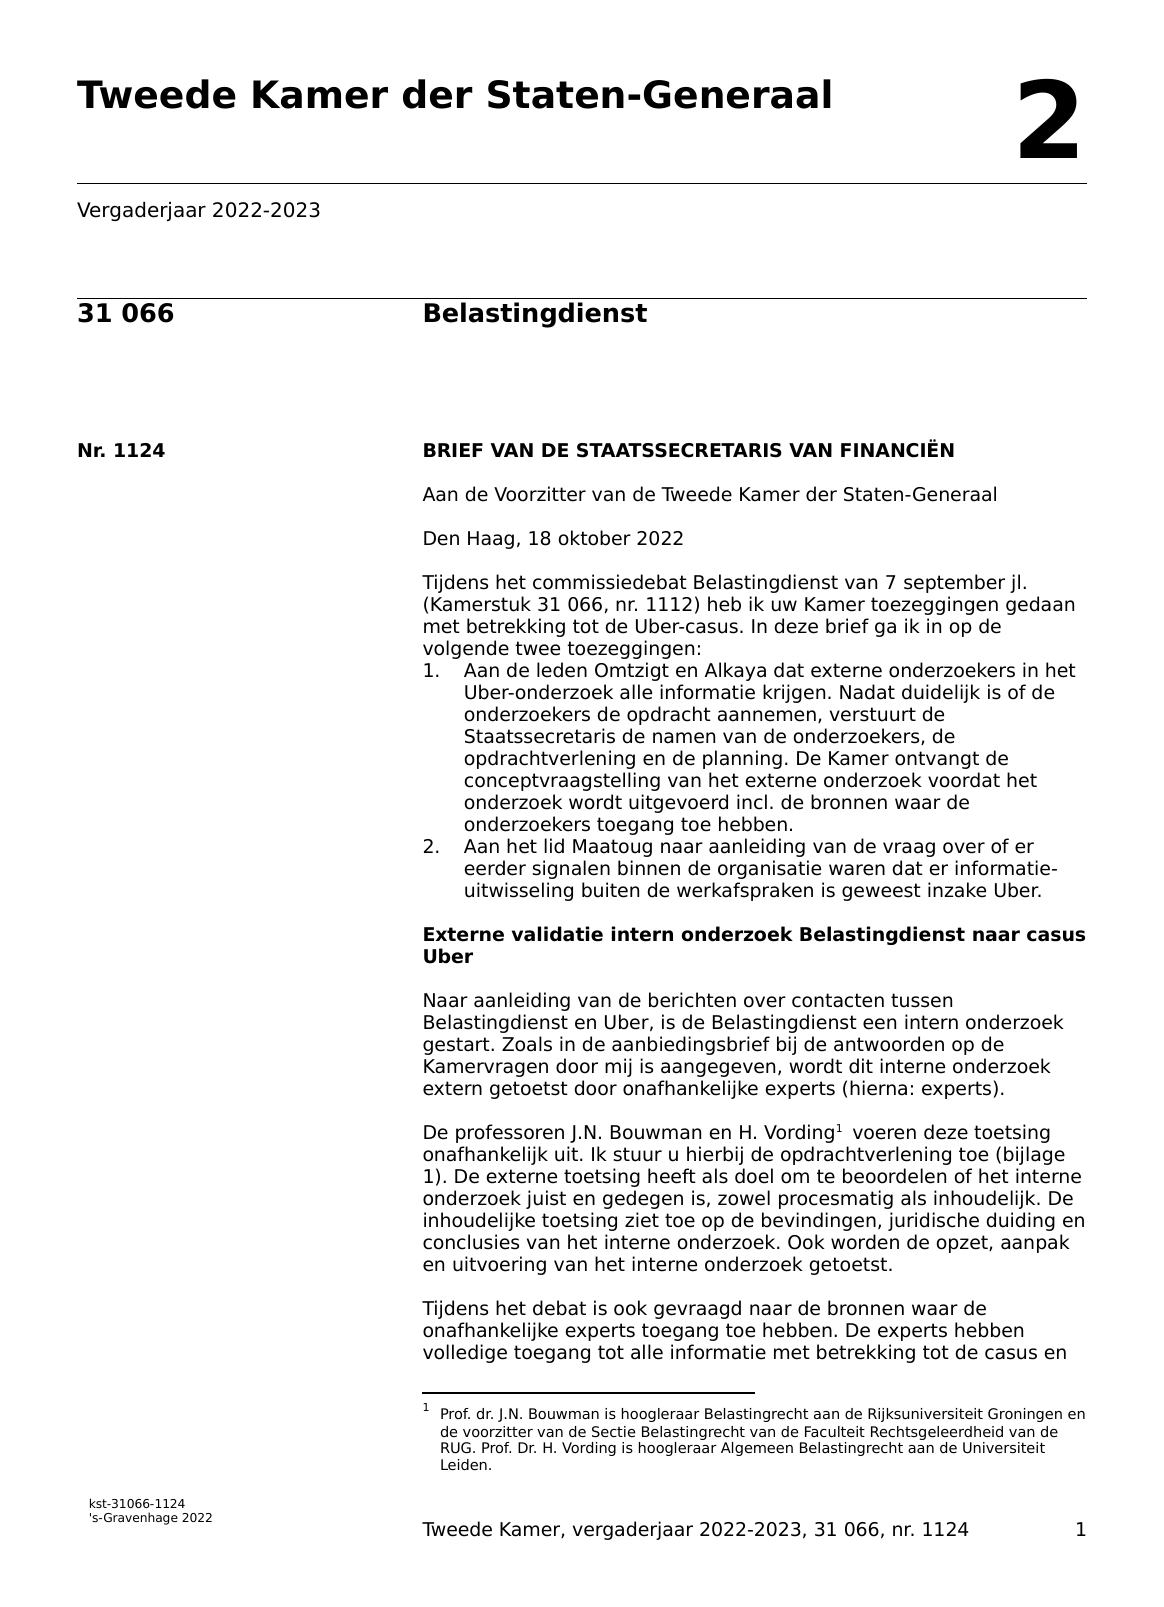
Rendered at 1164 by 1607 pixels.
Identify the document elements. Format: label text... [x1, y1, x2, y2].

text 1. Aan de leden Omtzigt en Alkaya dat externe onderzoekers in het Uber-onderzoek alle informatie krijgen. Nadat duidelijk is of de onderzoekers de opdracht aannemen, verstuurt de Staatssecretaris de namen van de onderzoekers, de opdrachtverlening en de planning. De Kamer ontvangt de conceptvraagstelling van het externe onderzoek voordat het onderzoek wordt uitgevoerd incl. de bronnen waar de onderzoekers toegang toe hebben. [422, 660, 1087, 836]
text Aan de Voorzitter van de Tweede Kamer der Staten-Generaal [422, 484, 1087, 506]
text Tijdens het commissiedebat Belastingdienst van 7 september jl. (Kamerstuk 31 066, nr. 1112) heb ik uw Kamer toezeggingen gedaan met betrekking tot de Uber-casus. In deze brief ga ik in op de volgende twee toezeggingen: [422, 572, 1087, 660]
text Den Haag, 18 oktober 2022 [422, 528, 1087, 550]
subtitle Externe validatie intern onderzoek Belastingdienst naar casus Uber [422, 924, 1087, 968]
text De professoren J.N. Bouwman en H. Vording voeren deze toetsing onafhankelijk uit. Ik stuur u hierbij de opdrachtverlening toe (bijlage 1). De externe toetsing heeft als doel om te beoordelen of het interne onderzoek juist en gedegen is, zowel procesmatig als inhoudelijk. De inhoudelijke toetsing ziet toe op de bevindingen, juridische duiding en conclusies van het interne onderzoek. Ook worden de opzet, aanpak en uitvoering van het interne onderzoek getoetst. [422, 1122, 1087, 1276]
subtitle 31 066 Belastingdienst [77, 299, 1087, 329]
table_header 2 [886, 59, 1087, 183]
table_header Tweede Kamer der Staten-Generaal [77, 59, 886, 183]
text Naar aanleiding van de berichten over contacten tussen Belastingdienst en Uber, is de Belastingdienst een intern onderzoek gestart. Zoals in de aanbiedingsbrief bij de antwoorden op de Kamervragen door mij is aangegeven, wordt dit interne onderzoek extern getoetst door onafhankelijke experts (hierna: experts). [422, 990, 1087, 1100]
subtitle Nr. 1124 BRIEF VAN DE STAATSSECRETARIS VAN FINANCIËN [77, 440, 1087, 462]
text Prof. dr. J.N. Bouwman is hoogleraar Belastingrecht aan de Rijksuniversiteit Groningen en de voorzitter van de Sectie Belastingrecht van de Faculteit Rechtsgeleerdheid van de RUG. Prof. Dr. H. Vording is hoogleraar Algemeen Belastingrecht aan de Universiteit Leiden. [422, 1402, 1087, 1474]
table_cell Vergaderjaar 2022-2023 [77, 184, 1087, 298]
text kst-31066-1124 [88, 1497, 323, 1511]
text 2. Aan het lid Maatoug naar aanleiding van de vraag over of er eerder signalen binnen de organisatie waren dat er informatie-uitwisseling buiten de werkafspraken is geweest inzake Uber. [422, 836, 1087, 902]
text Tijdens het debat is ook gevraagd naar de bronnen waar de onafhankelijke experts toegang toe hebben. De experts hebben volledige toegang tot alle informatie met betrekking tot de casus en [422, 1298, 1087, 1364]
text 's-Gravenhage 2022 [88, 1511, 323, 1525]
